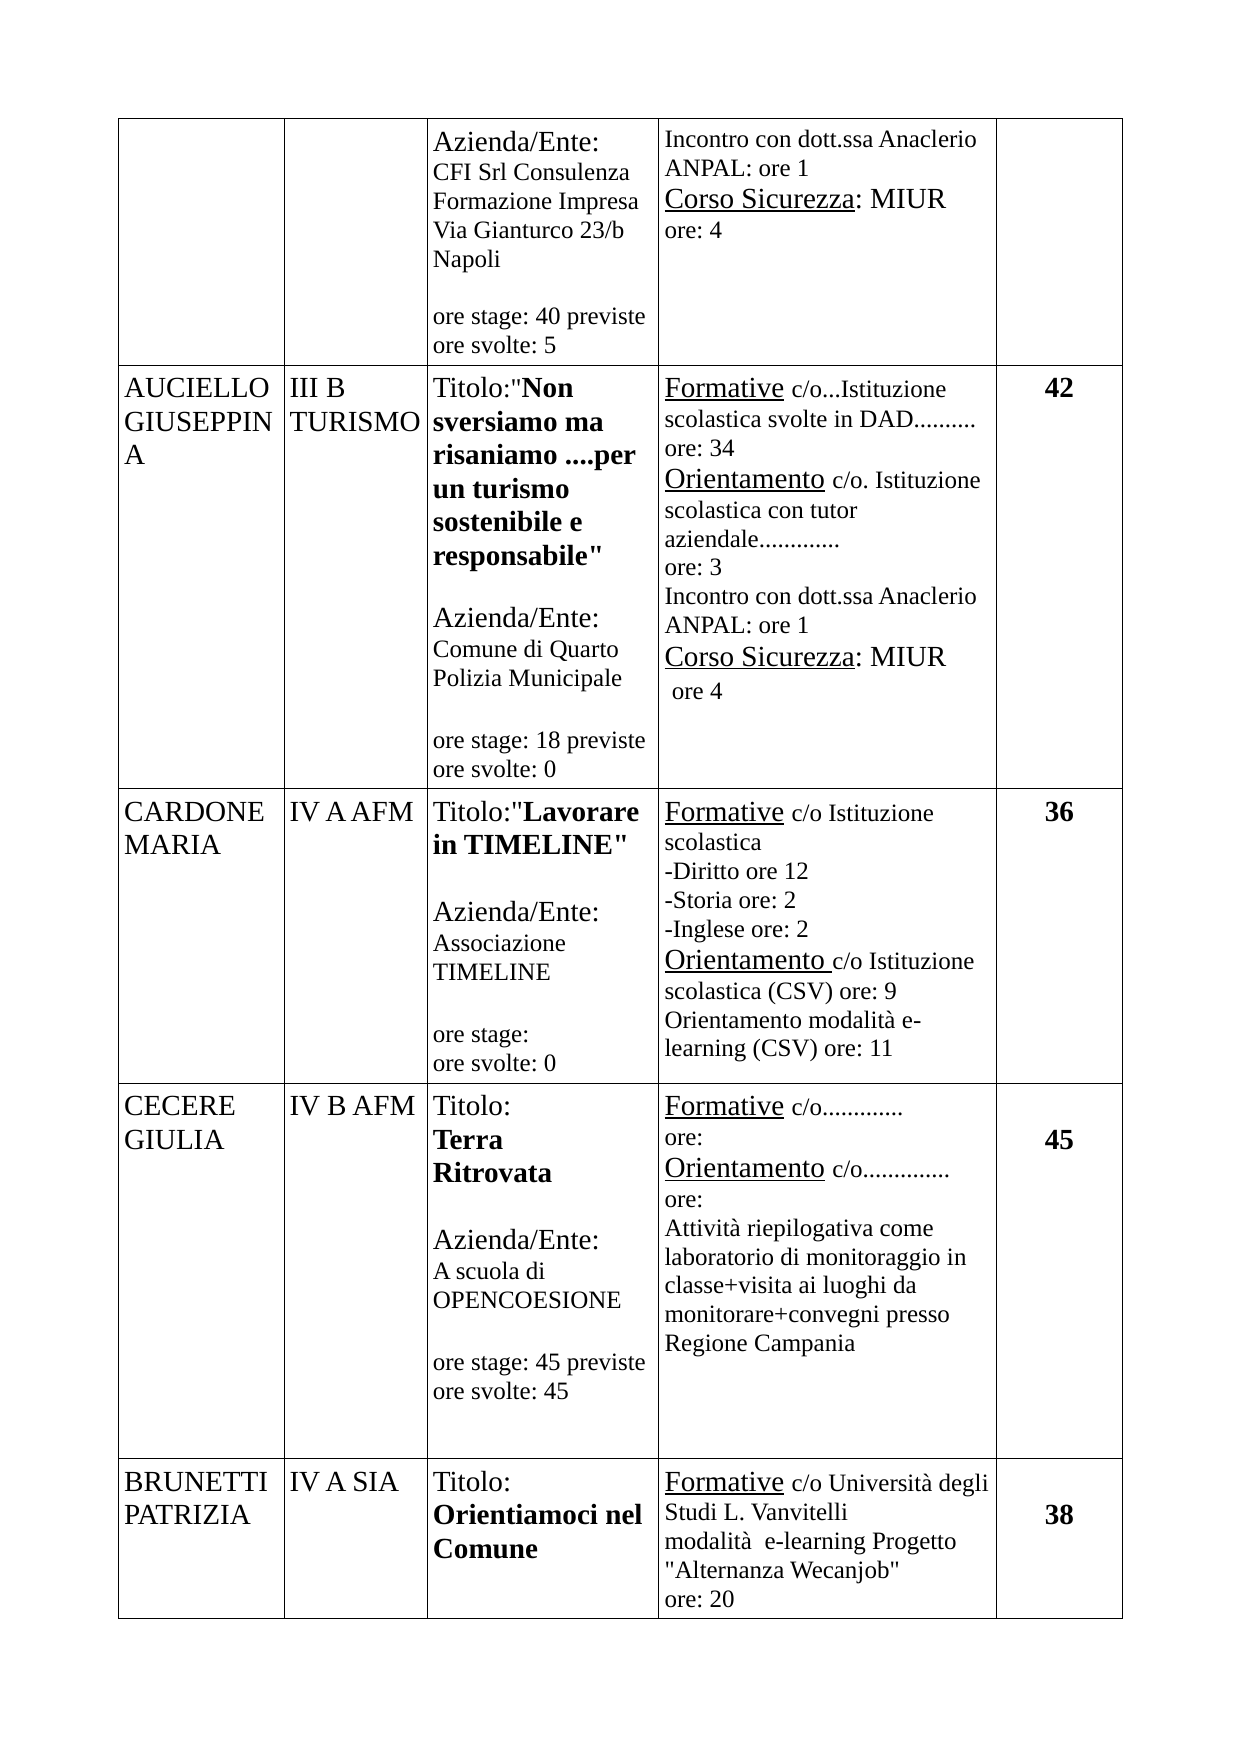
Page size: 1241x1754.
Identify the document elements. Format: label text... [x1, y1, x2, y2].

table_cell IV A AFM [285, 789, 427, 1082]
table_cell Titolo:"Non sversiamo ma risaniamo ....per un turismo sostenibile e responsabile" Azienda/Ente: Comune di Quarto Polizia Municipale ore stage: 18 previste ore svolte: 0 [428, 366, 658, 788]
table_cell [119, 119, 284, 364]
table_cell 45 [997, 1084, 1122, 1458]
table_cell III B TURISMO [285, 366, 427, 788]
table_cell Formative c/o Istituzione scolastica -Diritto ore 12 -Storia ore: 2 -Inglese ore: 2 Orientamento c/o Istituzione scolastica (CSV) ore: 9 Orientamento modalità e-learning (CSV) ore: 11 [659, 789, 996, 1082]
table_cell Titolo: Orientiamoci nel Comune [428, 1459, 658, 1618]
table_cell 42 [997, 366, 1122, 788]
table_cell Titolo: Terra Ritrovata Azienda/Ente: A scuola di OPENCOESIONE ore stage: 45 previste ore svolte: 45 [428, 1084, 658, 1458]
table_cell Incontro con dott.ssa Anaclerio ANPAL: ore 1 Corso Sicurezza: MIUR ore: 4 [659, 119, 996, 364]
table_cell BRUNETTI PATRIZIA [119, 1459, 284, 1618]
table_cell IV B AFM [285, 1084, 427, 1458]
table_cell CARDONE MARIA [119, 789, 284, 1082]
table_cell [285, 119, 427, 364]
table_cell CECERE GIULIA [119, 1084, 284, 1458]
table_cell 36 [997, 789, 1122, 1082]
table_cell [997, 119, 1122, 364]
table_cell IV A SIA [285, 1459, 427, 1618]
table_cell AUCIELLO GIUSEPPINA [119, 366, 284, 788]
table_cell Azienda/Ente: CFI Srl Consulenza Formazione Impresa Via Gianturco 23/b Napoli ore stage: 40 previste ore svolte: 5 [428, 119, 658, 364]
table_cell 38 [997, 1459, 1122, 1618]
table_cell Formative c/o............. ore: Orientamento c/o.............. ore: Attività riepilogativa come laboratorio di monitoraggio in classe+visita ai luoghi da monitorare+convegni presso Regione Campania [659, 1084, 996, 1458]
table_cell Formative c/o...Istituzione scolastica svolte in DAD.......... ore: 34 Orientamento c/o. Istituzione scolastica con tutor aziendale............. ore: 3 Incontro con dott.ssa Anaclerio ANPAL: ore 1 Corso Sicurezza: MIUR ore 4 [659, 366, 996, 788]
table_cell Titolo:"Lavorare in TIMELINE" Azienda/Ente: Associazione TIMELINE ore stage: ore svolte: 0 [428, 789, 658, 1082]
table_cell Formative c/o Università degli Studi L. Vanvitelli modalità e-learning Progetto "Alternanza Wecanjob" ore: 20 [659, 1459, 996, 1618]
